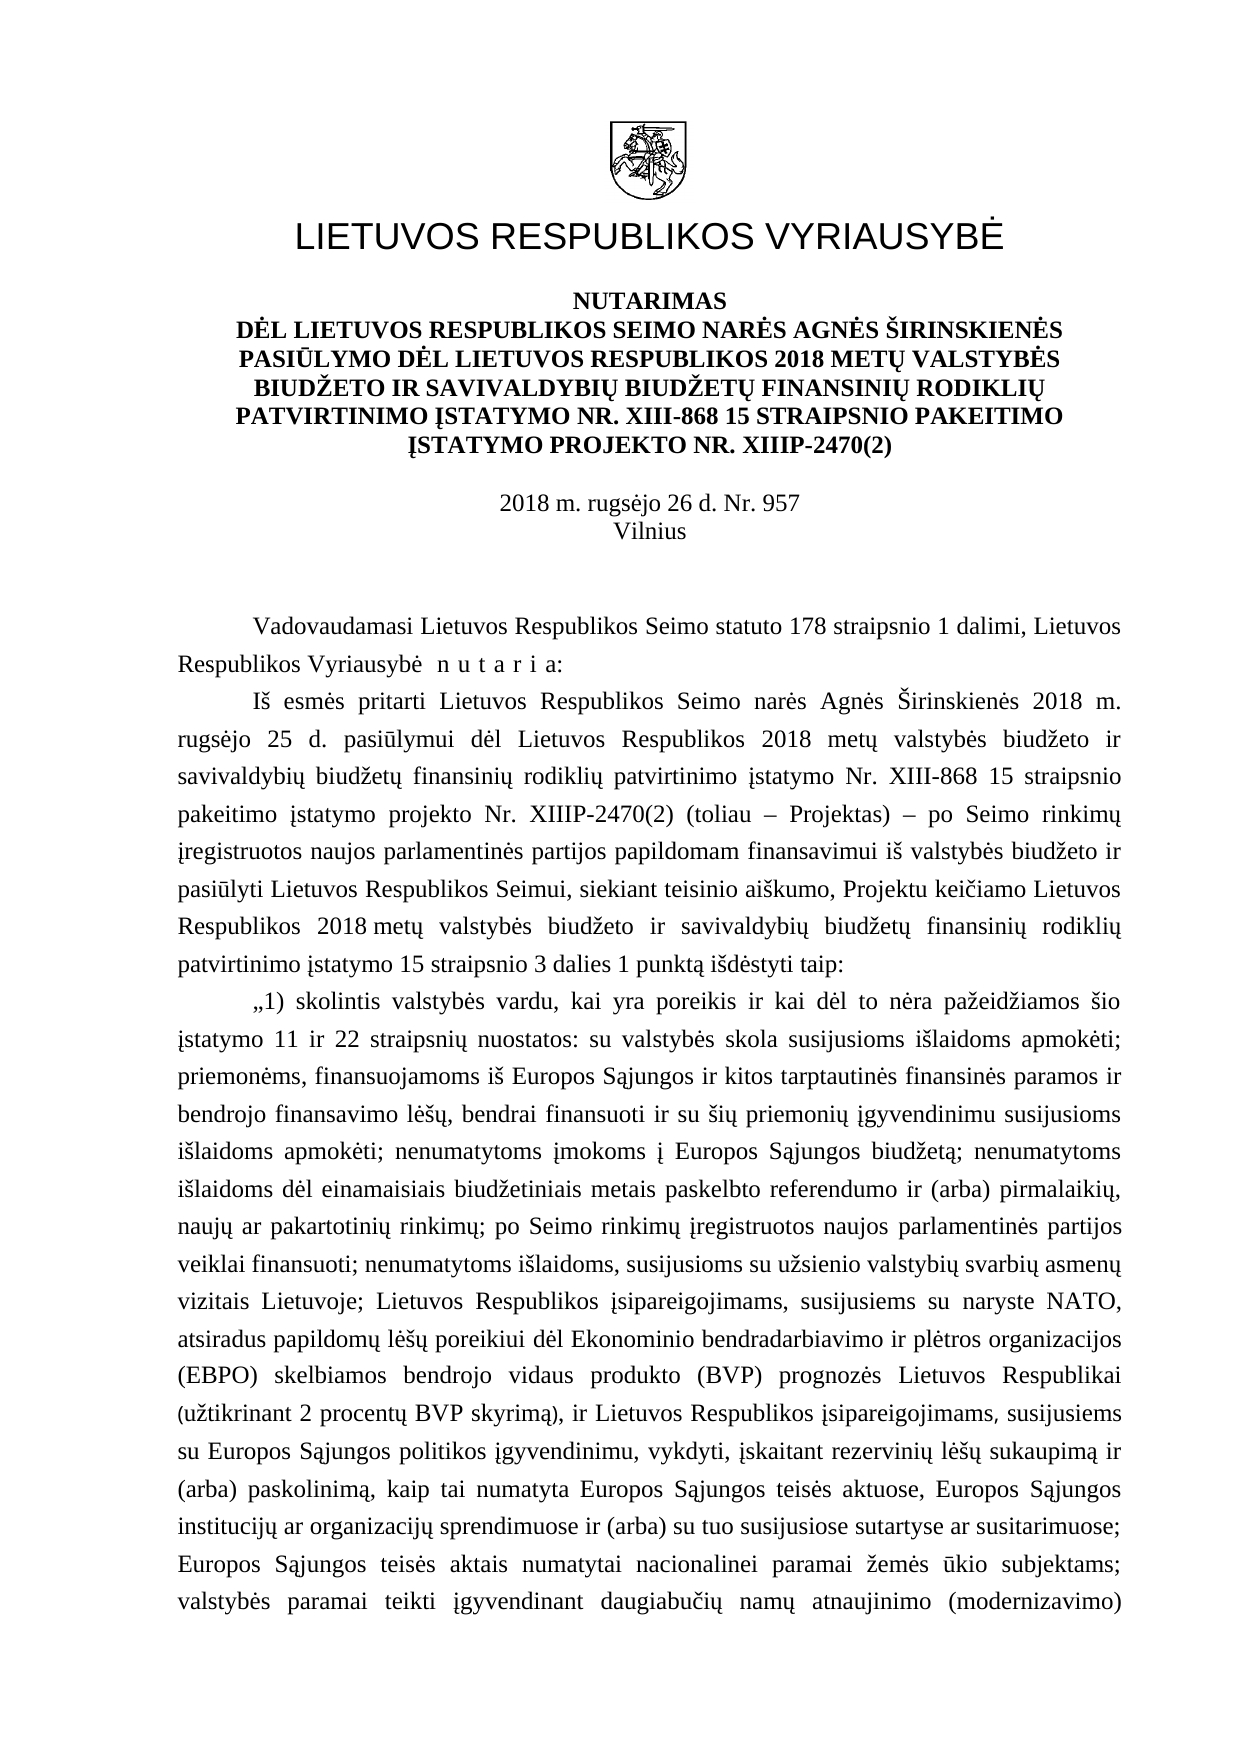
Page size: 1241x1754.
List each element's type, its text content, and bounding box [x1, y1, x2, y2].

text Vadovaudamasi Lietuvos Respublikos Seimo statuto 178 straipsnio 1 dalimi, Lietuvos Respublikos Vyriausybė nutaria: [177, 603, 1122, 678]
text nutarimas [177, 286, 1122, 315]
text 2018 m. rugsėjo 26 d. Nr. 957 [177, 488, 1122, 516]
text „1) skolintis valstybės vardu, kai yra poreikis ir kai dėl to nėra pažeidžiamos šio įstatymo 11 ir 22 straipsnių nuostatos: su valstybės skola susijusioms išlaidoms apmokėti; priemonėms, finansuojamoms iš Europos Sąjungos ir kitos tarptautinės finansinės paramos ir bendrojo finansavimo lėšų, bendrai finansuoti ir su šių priemonių įgyvendinimu susijusioms išlaidoms apmokėti; nenumatytoms įmokoms į Europos Sąjungos biudžetą; nenumatytoms išlaidoms dėl einamaisiais biudžetiniais metais paskelbto referendumo ir (arba) pirmalaikių, naujų ar pakartotinių rinkimų; po Seimo rinkimų įregistruotos naujos parlamentinės partijos veiklai finansuoti; nenumatytoms išlaidoms, susijusioms su užsienio valstybių svarbių asmenų vizitais Lietuvoje; Lietuvos Respublikos įsipareigojimams, susijusiems su naryste NATO, atsiradus papildomų lėšų poreikiui dėl Ekonominio bendradarbiavimo ir plėtros organizacijos (EBPO) skelbiamos bendrojo vidaus produkto (BVP) prognozės Lietuvos Respublikai (užtikrinant 2 procentų BVP skyrimą), ir Lietuvos Respublikos įsipareigojimams, susijusiems su Europos Sąjungos politikos įgyvendinimu, vykdyti, įskaitant rezervinių lėšų sukaupimą ir (arba) paskolinimą, kaip tai numatyta Europos Sąjungos teisės aktuose, Europos Sąjungos institucijų ar organizacijų sprendimuose ir (arba) su tuo susijusiose sutartyse ar susitarimuose; Europos Sąjungos teisės aktais numatytai nacionalinei paramai žemės ūkio subjektams; valstybės paramai teikti įgyvendinant daugiabučių namų atnaujinimo (modernizavimo) [177, 978, 1122, 1615]
text Iš esmės pritarti Lietuvos Respublikos Seimo narės Agnės Širinskienės 2018 m. rugsėjo 25 d. pasiūlymui dėl Lietuvos Respublikos 2018 metų valstybės biudžeto ir savivaldybių biudžetų finansinių rodiklių patvirtinimo įstatymo Nr. XIII-868 15 straipsnio pakeitimo įstatymo projekto Nr. XIIIP-2470(2) (toliau – Projektas) – po Seimo rinkimų įregistruotos naujos parlamentinės partijos papildomam finansavimui iš valstybės biudžeto ir pasiūlyti Lietuvos Respublikos Seimui, siekiant teisinio aiškumo, Projektu keičiamo Lietuvos Respublikos 2018 metų valstybės biudžeto ir savivaldybių biudžetų finansinių rodiklių patvirtinimo įstatymo 15 straipsnio 3 dalies 1 punktą išdėstyti taip: [177, 678, 1122, 978]
text Vilnius [177, 516, 1122, 545]
text DĖL LIETUVOS RESPUBLIKOS SEIMO NARĖS AGNĖS ŠIRINSKIENĖS PASIŪLYMO DĖL LIETUVOS RESPUBLIKOS 2018 METŲ VALSTYBĖS BIUDŽETO IR SAVIVALDYBIŲ BIUDŽETŲ FINANSINIŲ RODIKLIŲ PATVIRTINIMO ĮSTATYMO NR. xiii-868 15 STRAIPSNIO PAKEITIMO ĮSTATYMO PROJEKTO nR. XIIIP-2470(2) [177, 315, 1122, 459]
text Lietuvos Respublikos Vyriausybė [177, 214, 1122, 258]
